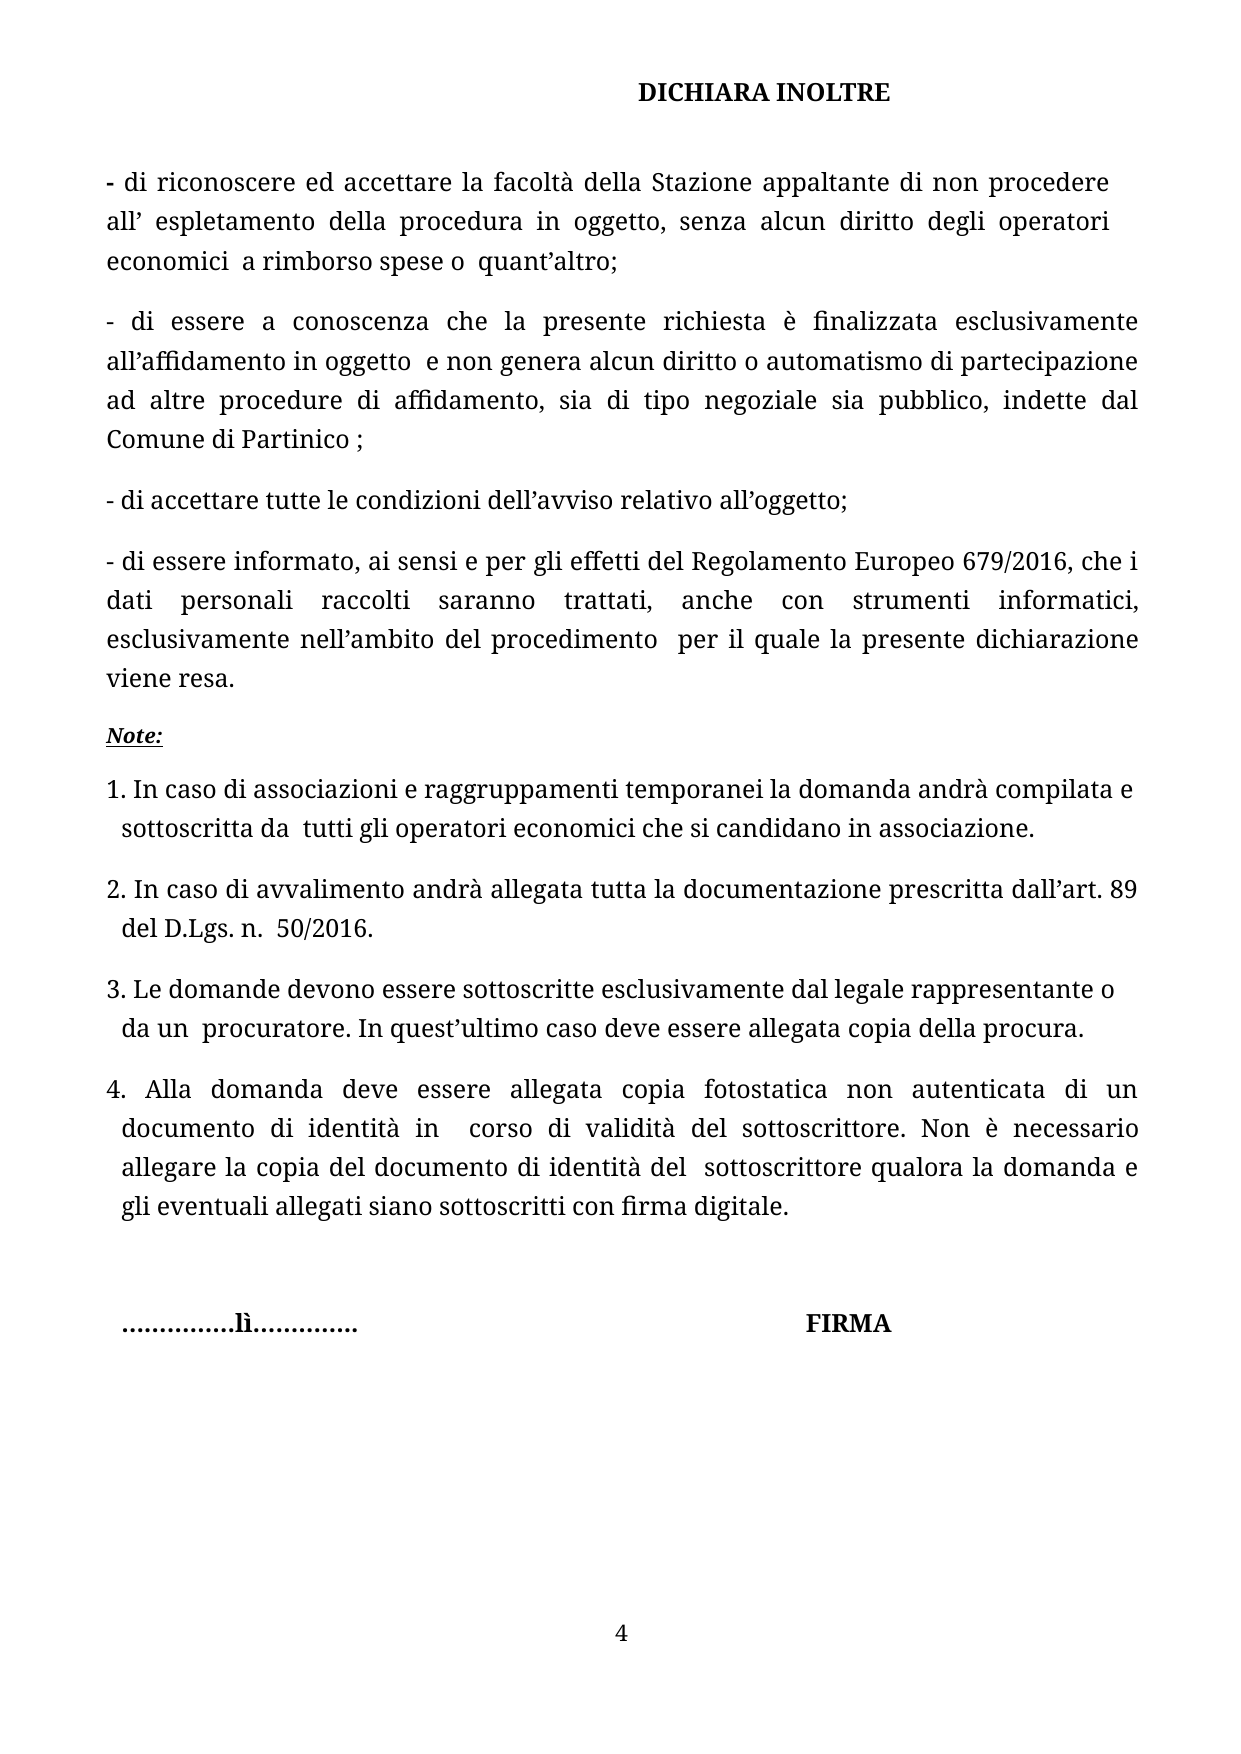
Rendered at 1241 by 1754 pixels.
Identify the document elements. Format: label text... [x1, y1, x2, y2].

subtitle 3. Le domande devono essere sottoscritte esclusivamente dal legale rappresentante o da un procuratore. In quest’ultimo caso deve essere allegata copia della procura. [106, 972, 1140, 1045]
subtitle - di essere informato, ai sensi e per gli effetti del Regolamento Europeo 679/2016, che i dati personali raccolti saranno trattati, anche con strumenti informatici, esclusivamente nell’ambito del procedimento per il quale la presente dichiarazione viene resa. [106, 543, 1140, 695]
subtitle 1. In caso di associazioni e raggruppamenti temporanei la domanda andrà compilata e sottoscritta da tutti gli operatori economici che si candidano in associazione. [106, 772, 1140, 845]
subtitle Note: [106, 721, 1140, 750]
subtitle DICHIARA INOLTRE [392, 75, 1136, 109]
subtitle - di riconoscere ed accettare la facoltà della Stazione appaltante di non procedere all’ espletamento della procedura in oggetto, senza alcun diritto degli operatori economici a rimborso spese o quant’altro; [106, 165, 1110, 277]
subtitle - di essere a conoscenza che la presente richiesta è finalizzata esclusivamente all’affidamento in oggetto e non genera alcun diritto o automatismo di partecipazione ad altre procedure di affidamento, sia di tipo negoziale sia pubblico, indette dal Comune di Partinico ; [106, 304, 1140, 456]
subtitle 2. In caso di avvalimento andrà allegata tutta la documentazione prescritta dall’art. 89 del D.Lgs. n. 50/2016. [106, 872, 1140, 945]
subtitle 4. Alla domanda deve essere allegata copia fotostatica non autenticata di un documento di identità in corso di validità del sottoscrittore. Non è necessario allegare la copia del documento di identità del sottoscrittore qualora la domanda e gli eventuali allegati siano sottoscritti con firma digitale. [106, 1072, 1140, 1223]
subtitle - di accettare tutte le condizioni dell’avviso relativo all’oggetto; [106, 482, 1140, 516]
subtitle ……………lì………….. FIRMA [121, 1306, 1140, 1340]
